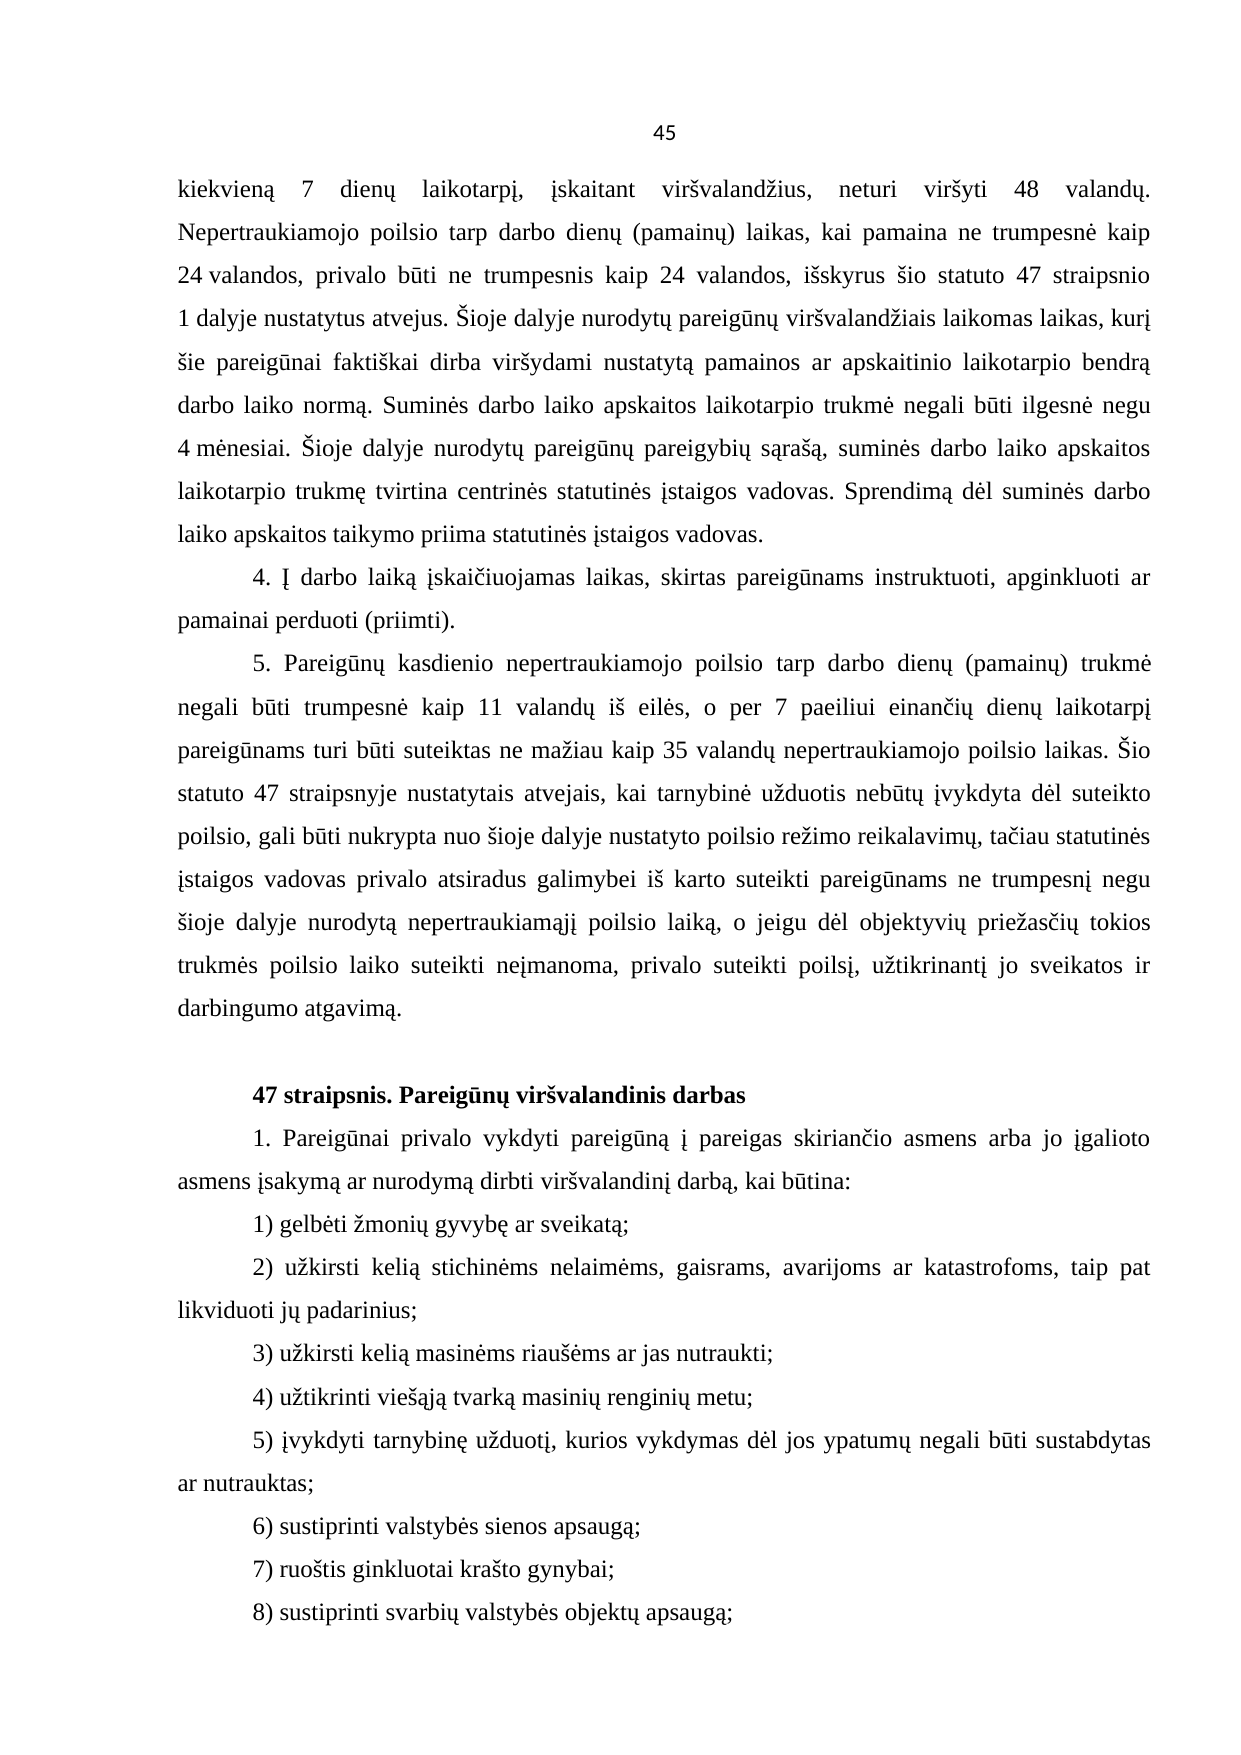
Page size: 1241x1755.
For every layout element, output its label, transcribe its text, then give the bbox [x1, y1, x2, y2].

text 5. Pareigūnų kasdienio nepertraukiamojo poilsio tarp darbo dienų (pamainų) trukmė negali būti trumpesnė kaip 11 valandų iš eilės, o per 7 paeiliui einančių dienų laikotarpį pareigūnams turi būti suteiktas ne mažiau kaip 35 valandų nepertraukiamojo poilsio laikas. Šio statuto 47 straipsnyje nustatytais atvejais, kai tarnybinė užduotis nebūtų įvykdyta dėl suteikto poilsio, gali būti nukrypta nuo šioje dalyje nustatyto poilsio režimo reikalavimų, tačiau statutinės įstaigos vadovas privalo atsiradus galimybei iš karto suteikti pareigūnams ne trumpesnį negu šioje dalyje nurodytą nepertraukiamąjį poilsio laiką, o jeigu dėl objektyvių priežasčių tokios trukmės poilsio laiko suteikti neįmanoma, privalo suteikti poilsį, užtikrinantį jo sveikatos ir darbingumo atgavimą. [177, 648, 1152, 1022]
text 4) užtikrinti viešąją tvarką masinių renginių metu; [177, 1382, 1152, 1410]
text 7) ruoštis ginkluotai krašto gynybai; [177, 1554, 1152, 1583]
text 1) gelbėti žmonių gyvybę ar sveikatą; [177, 1209, 1152, 1238]
text 5) įvykdyti tarnybinę užduotį, kurios vykdymas dėl jos ypatumų negali būti sustabdytas ar nutrauktas; [177, 1425, 1152, 1497]
text 1. Pareigūnai privalo vykdyti pareigūną į pareigas skiriančio asmens arba jo įgalioto asmens įsakymą ar nurodymą dirbti viršvalandinį darbą, kai būtina: [177, 1123, 1152, 1195]
text 2) užkirsti kelią stichinėms nelaimėms, gaisrams, avarijoms ar katastrofoms, taip pat likviduoti jų padarinius; [177, 1252, 1152, 1324]
text 6) sustiprinti valstybės sienos apsaugą; [177, 1511, 1152, 1540]
text 4. Į darbo laiką įskaičiuojamas laikas, skirtas pareigūnams instruktuoti, apginkluoti ar pamainai perduoti (priimti). [177, 562, 1152, 634]
text 47 straipsnis. Pareigūnų viršvalandinis darbas [177, 1080, 1152, 1108]
text kiekvieną 7 dienų laikotarpį, įskaitant viršvalandžius, neturi viršyti 48 valandų. Nepertraukiamojo poilsio tarp darbo dienų (pamainų) laikas, kai pamaina ne trumpesnė kaip 24 valandos, privalo būti ne trumpesnis kaip 24 valandos, išskyrus šio statuto 47 straipsnio 1 dalyje nustatytus atvejus. Šioje dalyje nurodytų pareigūnų viršvalandžiais laikomas laikas, kurį šie pareigūnai faktiškai dirba viršydami nustatytą pamainos ar apskaitinio laikotarpio bendrą darbo laiko normą. Suminės darbo laiko apskaitos laikotarpio trukmė negali būti ilgesnė negu 4 mėnesiai. Šioje dalyje nurodytų pareigūnų pareigybių sąrašą, suminės darbo laiko apskaitos laikotarpio trukmę tvirtina centrinės statutinės įstaigos vadovas. Sprendimą dėl suminės darbo laiko apskaitos taikymo priima statutinės įstaigos vadovas. [177, 174, 1152, 548]
text 3) užkirsti kelią masinėms riaušėms ar jas nutraukti; [177, 1338, 1152, 1367]
text 8) sustiprinti svarbių valstybės objektų apsaugą; [177, 1597, 1152, 1626]
